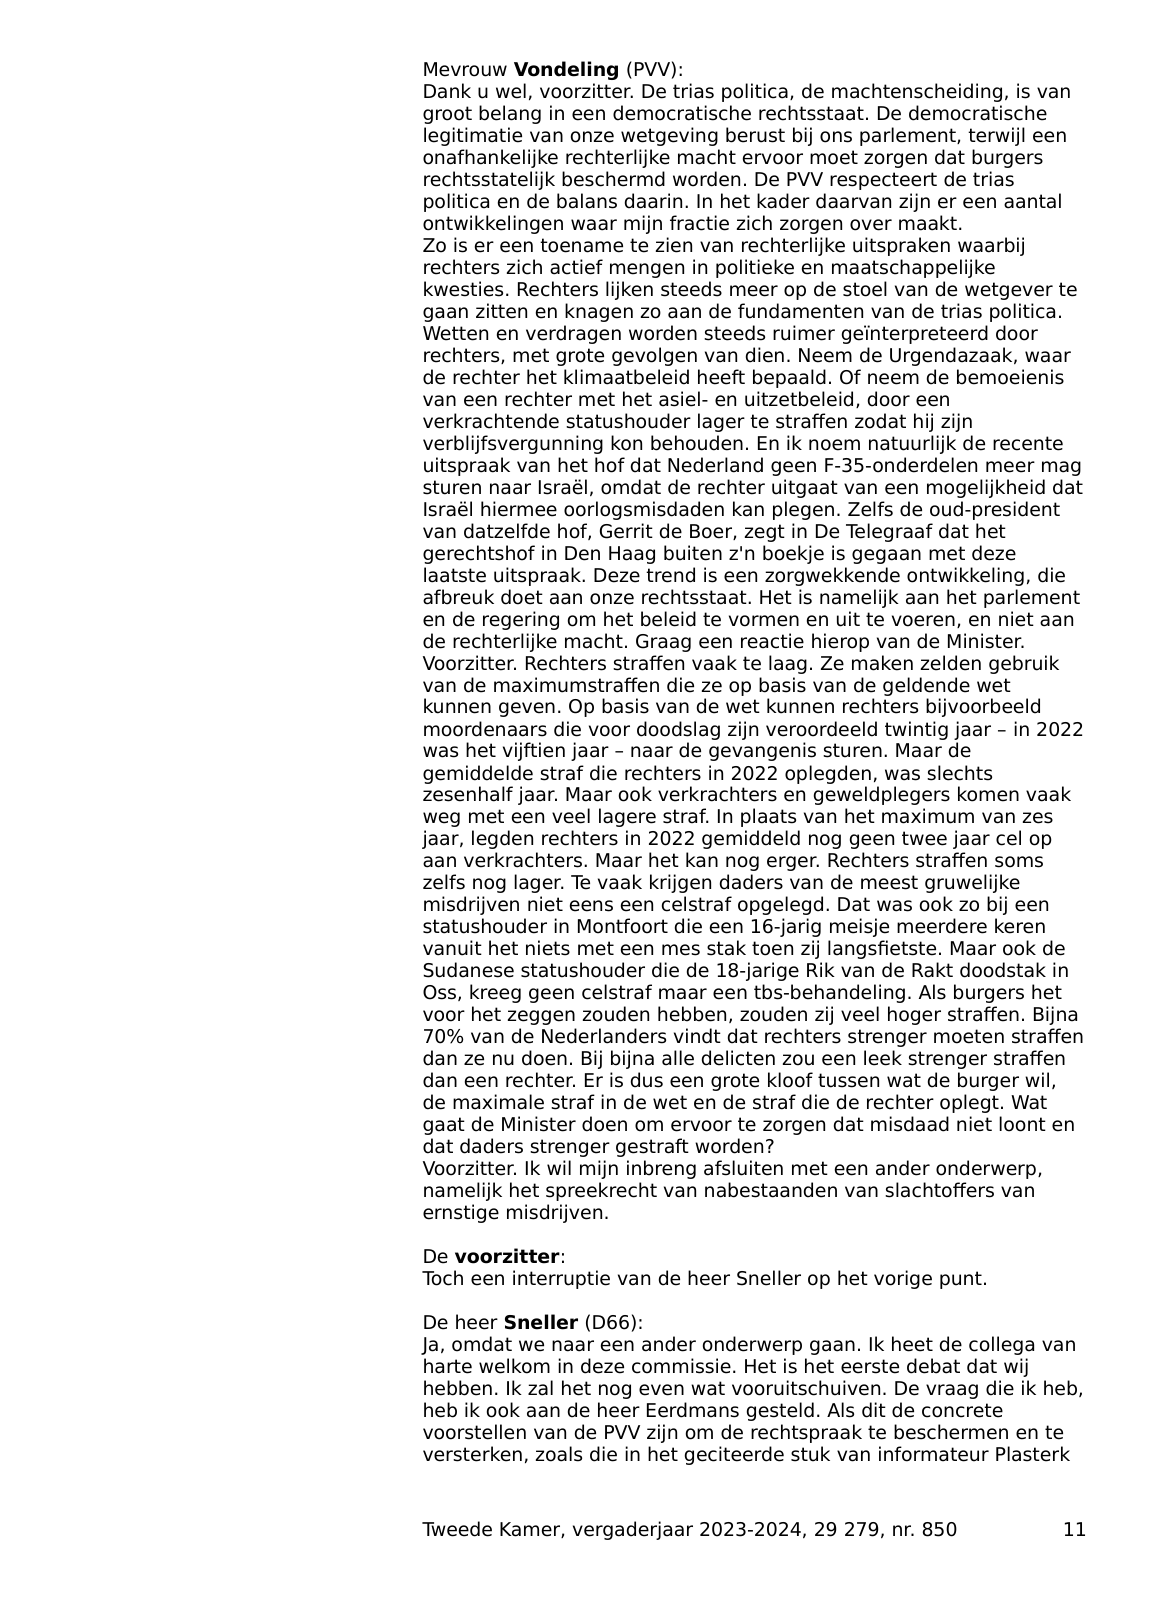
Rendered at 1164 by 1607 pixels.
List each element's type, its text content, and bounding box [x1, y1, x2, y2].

text Dank u wel, voorzitter. De trias politica, de machtenscheiding, is van groot belang in een democratische rechtsstaat. De democratische legitimatie van onze wetgeving berust bij ons parlement, terwijl een onafhankelijke rechterlijke macht ervoor moet zorgen dat burgers rechtsstatelijk beschermd worden. De PVV respecteert de trias politica en de balans daarin. In het kader daarvan zijn er een aantal ontwikkelingen waar mijn fractie zich zorgen over maakt. [422, 81, 1087, 235]
text Voorzitter. Ik wil mijn inbreng afsluiten met een ander onderwerp, namelijk het spreekrecht van nabestaanden van slachtoffers van ernstige misdrijven. [422, 1158, 1087, 1224]
text Mevrouw Vondeling (PVV): [422, 59, 1087, 81]
text Voorzitter. Rechters straffen vaak te laag. Ze maken zelden gebruik van de maximumstraffen die ze op basis van de geldende wet kunnen geven. Op basis van de wet kunnen rechters bijvoorbeeld moordenaars die voor doodslag zijn veroordeeld twintig jaar – in 2022 was het vijftien jaar – naar de gevangenis sturen. Maar de gemiddelde straf die rechters in 2022 oplegden, was slechts zesenhalf jaar. Maar ook verkrachters en geweldplegers komen vaak weg met een veel lagere straf. In plaats van het maximum van zes jaar, legden rechters in 2022 gemiddeld nog geen twee jaar cel op aan verkrachters. Maar het kan nog erger. Rechters straffen soms zelfs nog lager. Te vaak krijgen daders van de meest gruwelijke misdrijven niet eens een celstraf opgelegd. Dat was ook zo bij een statushouder in Montfoort die een 16-jarig meisje meerdere keren vanuit het niets met een mes stak toen zij langsfietste. Maar ook de Sudanese statushouder die de 18-jarige Rik van de Rakt doodstak in Oss, kreeg geen celstraf maar een tbs-behandeling. Als burgers het voor het zeggen zouden hebben, zouden zij veel hoger straffen. Bijna 70% van de Nederlanders vindt dat rechters strenger moeten straffen dan ze nu doen. Bij bijna alle delicten zou een leek strenger straffen dan een rechter. Er is dus een grote kloof tussen wat de burger wil, de maximale straf in de wet en de straf die de rechter oplegt. Wat gaat de Minister doen om ervoor te zorgen dat misdaad niet loont en dat daders strenger gestraft worden? [422, 652, 1087, 1158]
text Ja, omdat we naar een ander onderwerp gaan. Ik heet de collega van harte welkom in deze commissie. Het is het eerste debat dat wij hebben. Ik zal het nog even wat vooruitschuiven. De vraag die ik heb, heb ik ook aan de heer Eerdmans gesteld. Als dit de concrete voorstellen van de PVV zijn om de rechtspraak te beschermen en te versterken, zoals die in het geciteerde stuk van informateur Plasterk [422, 1334, 1087, 1466]
text De heer Sneller (D66): [422, 1312, 1087, 1334]
text De voorzitter: [422, 1246, 1087, 1268]
text Toch een interruptie van de heer Sneller op het vorige punt. [422, 1268, 1087, 1290]
text Zo is er een toename te zien van rechterlijke uitspraken waarbij rechters zich actief mengen in politieke en maatschappelijke kwesties. Rechters lijken steeds meer op de stoel van de wetgever te gaan zitten en knagen zo aan de fundamenten van de trias politica. Wetten en verdragen worden steeds ruimer geïnterpreteerd door rechters, met grote gevolgen van dien. Neem de Urgendazaak, waar de rechter het klimaatbeleid heeft bepaald. Of neem de bemoeienis van een rechter met het asiel- en uitzetbeleid, door een verkrachtende statushouder lager te straffen zodat hij zijn verblijfsvergunning kon behouden. En ik noem natuurlijk de recente uitspraak van het hof dat Nederland geen F-35-onderdelen meer mag sturen naar Israël, omdat de rechter uitgaat van een mogelijkheid dat Israël hiermee oorlogsmisdaden kan plegen. Zelfs de oud-president van datzelfde hof, Gerrit de Boer, zegt in De Telegraaf dat het gerechtshof in Den Haag buiten z'n boekje is gegaan met deze laatste uitspraak. Deze trend is een zorgwekkende ontwikkeling, die afbreuk doet aan onze rechtsstaat. Het is namelijk aan het parlement en de regering om het beleid te vormen en uit te voeren, en niet aan de rechterlijke macht. Graag een reactie hierop van de Minister. [422, 235, 1087, 652]
